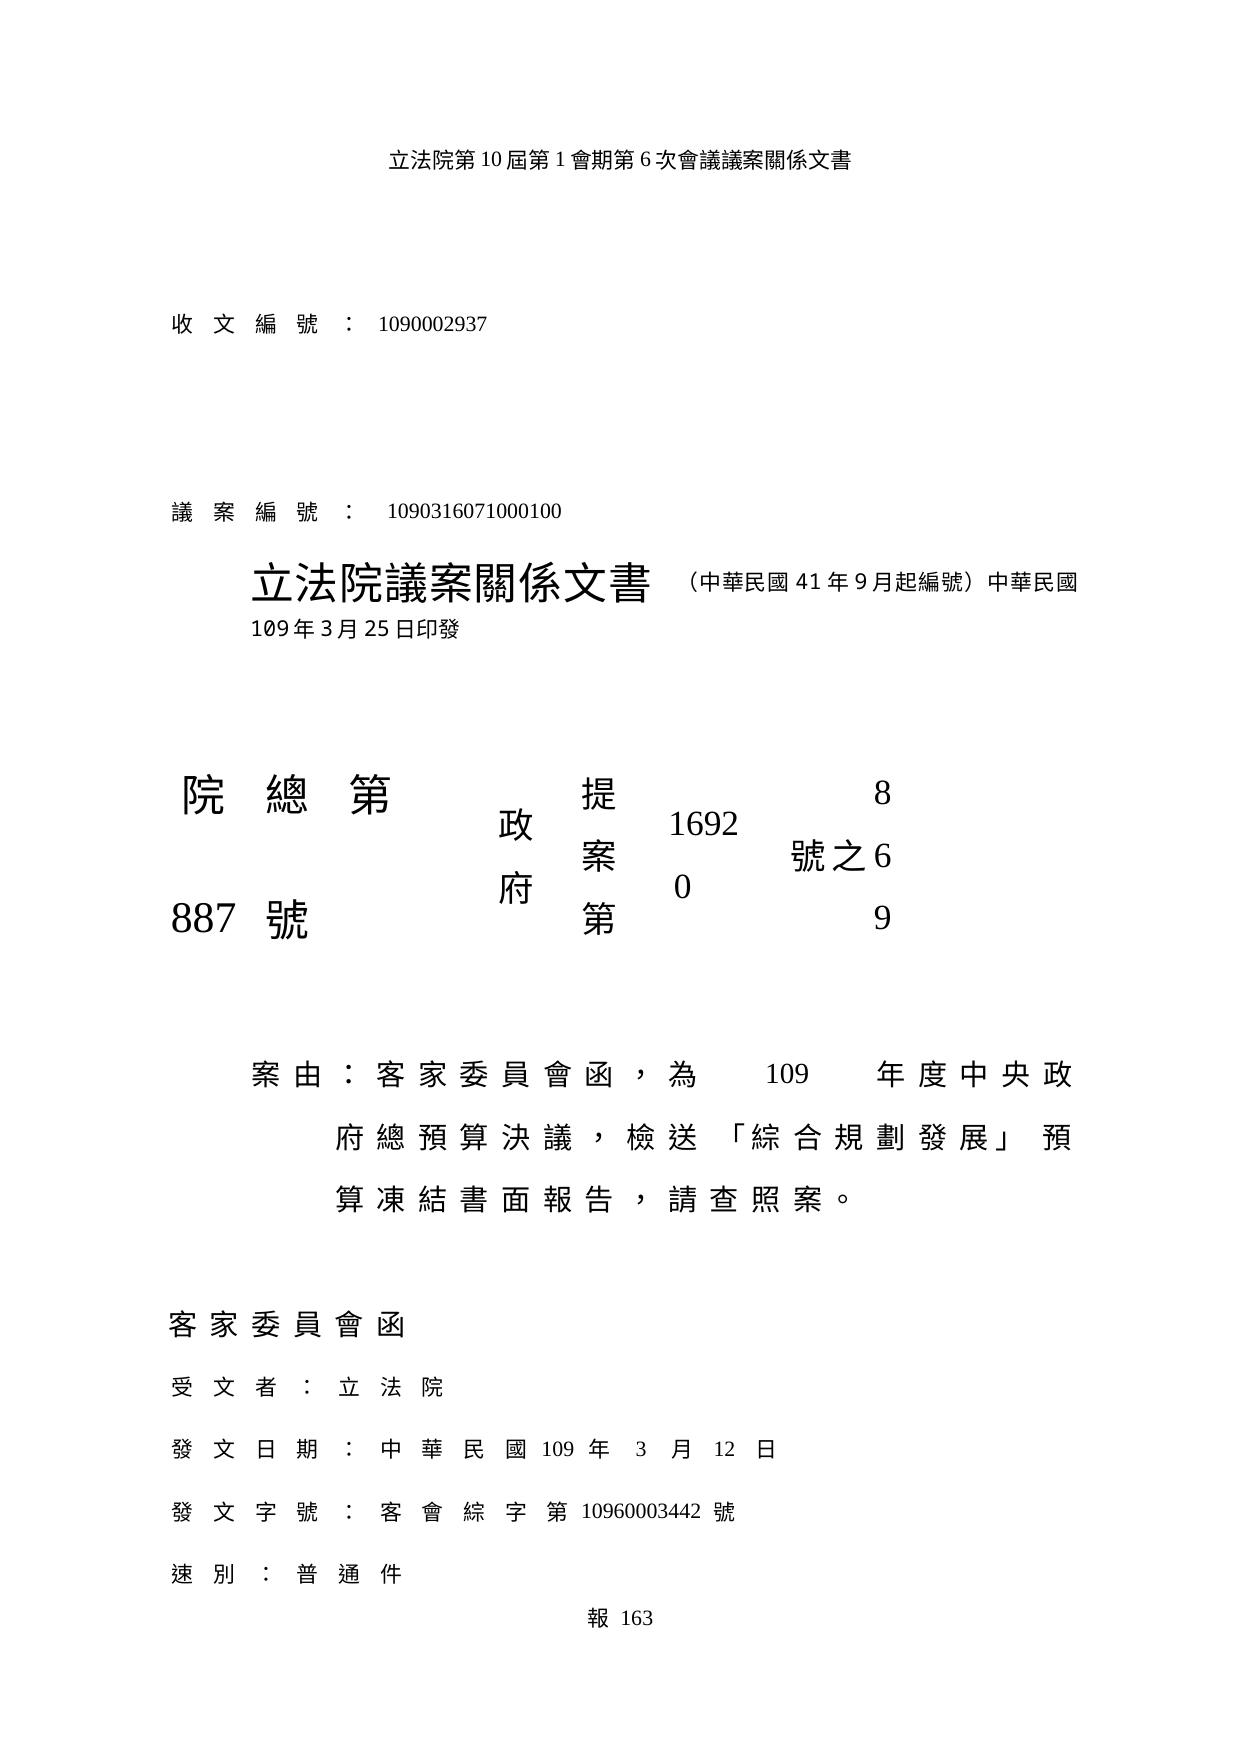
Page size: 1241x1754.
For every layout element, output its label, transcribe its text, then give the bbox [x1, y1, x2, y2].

table_header 號 [759, 719, 794, 969]
text 案由：客家委員會函，為109年度中央政府總預算決議，檢送「綜合規劃發展」預算凍結書面報告，請查照案。 [217, 1031, 1078, 1219]
text 速別：普通件 [162, 1531, 1078, 1594]
table_header 之 [794, 719, 830, 969]
table_header 政府 [425, 719, 540, 969]
table_header 院總第887號 [162, 719, 425, 969]
text 收文編號：1090002937 [162, 219, 1078, 344]
table_header 16920 [646, 719, 759, 969]
text 發文日期：中華民國109年3月12日 [162, 1406, 1078, 1469]
table_header 869 [830, 719, 895, 969]
text 議案編號：1090316071000100 [162, 406, 1078, 531]
table_header 提案第 [540, 719, 646, 969]
text 立法院議案關係文書 （中華民國41年9月起編號）中華民國109年3月25日印發 [250, 549, 1078, 644]
text 受文者：立法院 [162, 1344, 1078, 1406]
text 發文字號：客會綜字第10960003442號 [162, 1469, 1078, 1531]
text 客家委員會函 [162, 1281, 1078, 1344]
